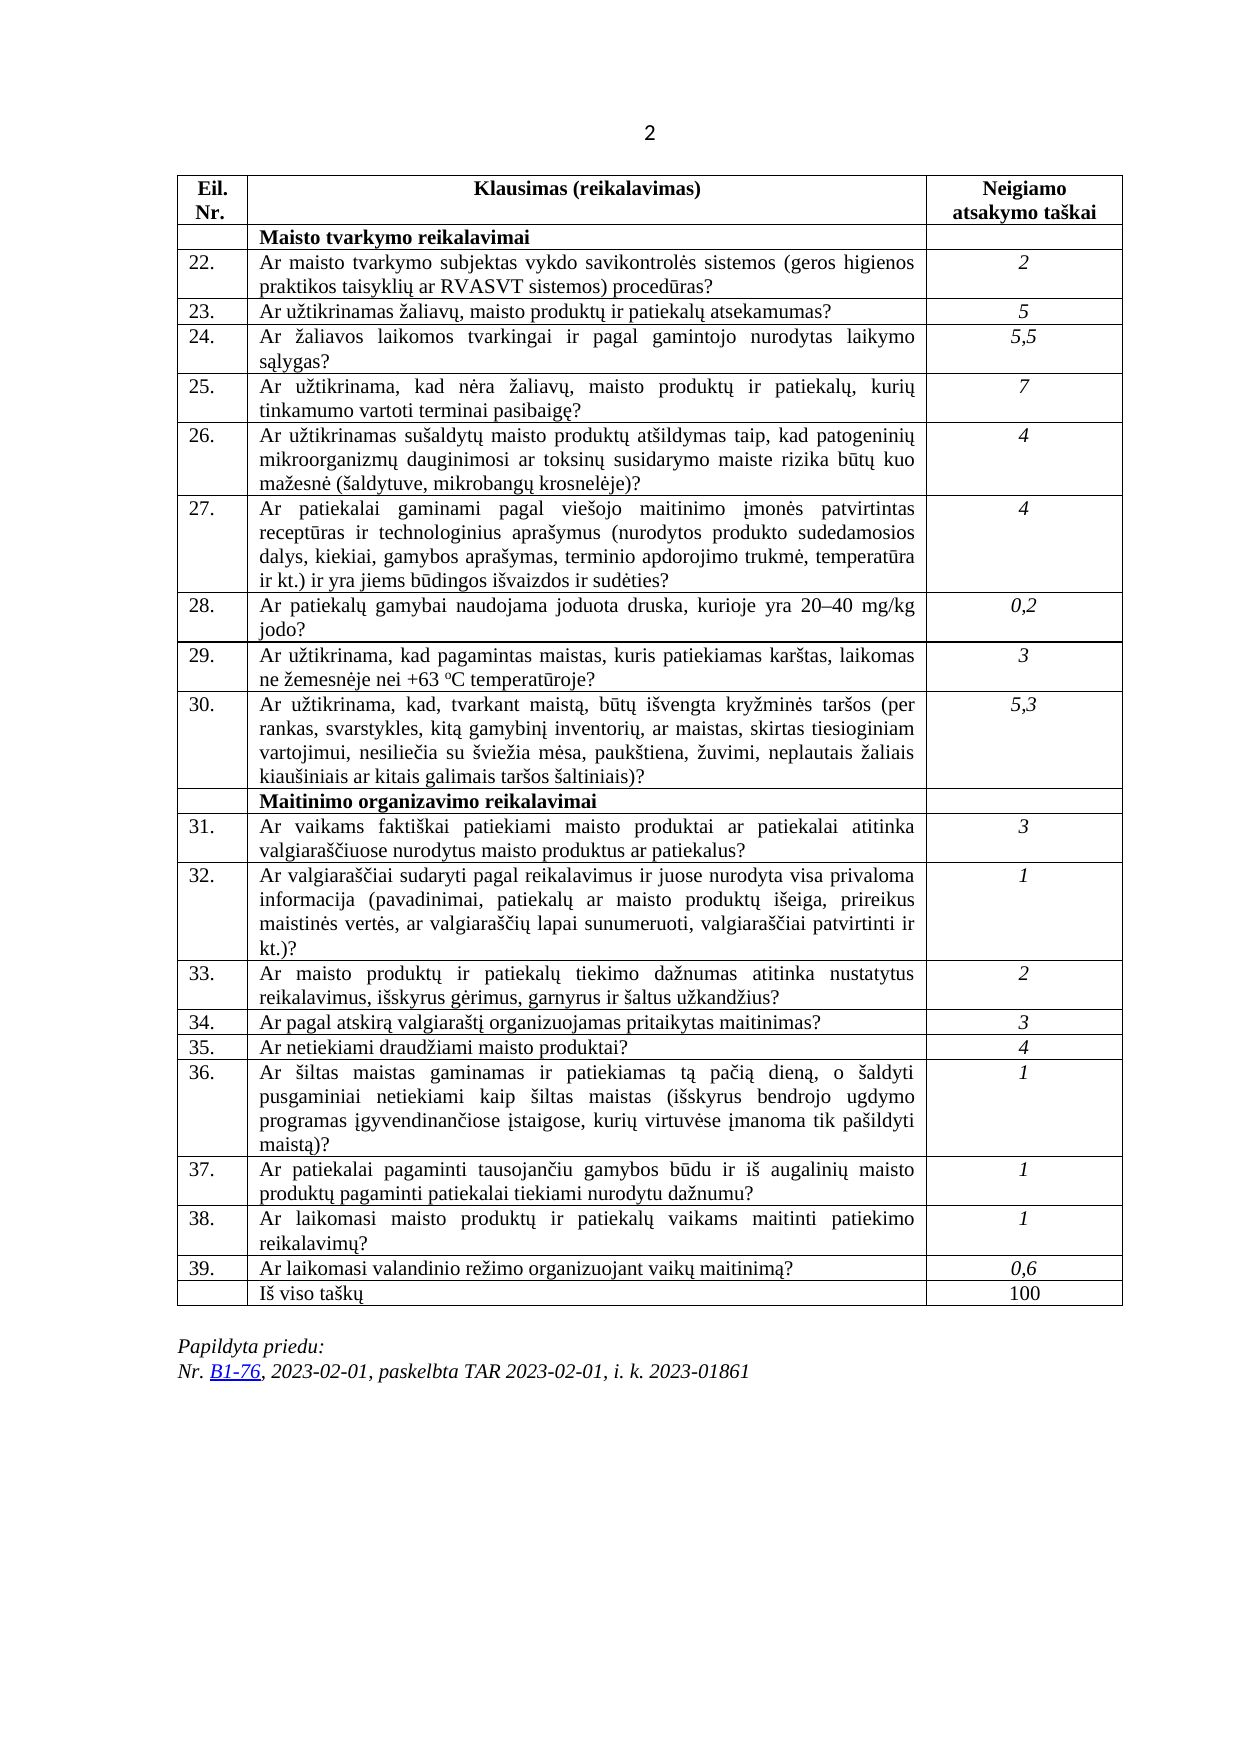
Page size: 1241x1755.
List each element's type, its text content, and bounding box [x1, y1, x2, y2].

table_cell 30. [178, 692, 247, 788]
table_cell 36. [178, 1060, 247, 1156]
table_cell 28. [178, 593, 247, 641]
table_cell 1 [927, 1157, 1122, 1205]
table_cell 4 [927, 423, 1122, 495]
table_cell 1 [927, 1206, 1122, 1254]
table_cell 0,2 [927, 593, 1122, 641]
table_cell Ar užtikrinamas sušaldytų maisto produktų atšildymas taip, kad patogeninių mikroorganizmų dauginimosi ar toksinų susidarymo maiste rizika būtų kuo mažesnė (šaldytuve, mikrobangų krosnelėje)? [248, 423, 926, 495]
table_cell Ar maisto tvarkymo subjektas vykdo savikontrolės sistemos (geros higienos praktikos taisyklių ar RVASVT sistemos) procedūras? [248, 250, 926, 298]
table_cell Ar maisto produktų ir patiekalų tiekimo dažnumas atitinka nustatytus reikalavimus, išskyrus gėrimus, garnyrus ir šaltus užkandžius? [248, 961, 926, 1009]
table_cell Ar užtikrinama, kad pagamintas maistas, kuris patiekiamas karštas, laikomas ne žemesnėje nei +63 oC temperatūroje? [248, 643, 926, 691]
table_cell 3 [927, 1010, 1122, 1034]
table_cell Iš viso taškų [248, 1281, 926, 1305]
table_cell Maisto tvarkymo reikalavimai [248, 225, 926, 249]
table_header Klausimas (reikalavimas) [248, 176, 926, 224]
table_cell 39. [178, 1256, 247, 1279]
table_cell Ar patiekalų gamybai naudojama joduota druska, kurioje yra 20–40 mg/kg jodo? [248, 593, 926, 641]
table_header Neigiamo atsakymo taškai [927, 176, 1122, 224]
table_cell 2 [927, 250, 1122, 298]
table_cell 5,3 [927, 692, 1122, 788]
table_cell 31. [178, 814, 247, 862]
table_cell [178, 1281, 247, 1305]
table_cell Ar patiekalai pagaminti tausojančiu gamybos būdu ir iš augalinių maisto produktų pagaminti patiekalai tiekiami nurodytu dažnumu? [248, 1157, 926, 1205]
table_cell Ar vaikams faktiškai patiekiami maisto produktai ar patiekalai atitinka valgiaraščiuose nurodytus maisto produktus ar patiekalus? [248, 814, 926, 862]
table_header Eil. Nr. [178, 176, 247, 224]
table_cell 26. [178, 423, 247, 495]
table_cell 100 [927, 1281, 1122, 1305]
table_cell 22. [178, 250, 247, 298]
table_cell Ar užtikrinama, kad, tvarkant maistą, būtų išvengta kryžminės taršos (per rankas, svarstykles, kitą gamybinį inventorių, ar maistas, skirtas tiesioginiam vartojimui, nesiliečia su šviežia mėsa, paukštiena, žuvimi, neplautais žaliais kiaušiniais ar kitais galimais taršos šaltiniais)? [248, 692, 926, 788]
table_cell 24. [178, 325, 247, 373]
table_cell Ar užtikrinama, kad nėra žaliavų, maisto produktų ir patiekalų, kurių tinkamumo vartoti terminai pasibaigę? [248, 374, 926, 422]
table_cell 34. [178, 1010, 247, 1034]
table_cell 1 [927, 1060, 1122, 1156]
table_cell Maitinimo organizavimo reikalavimai [248, 789, 926, 813]
table_cell [927, 225, 1122, 249]
table_cell 35. [178, 1035, 247, 1059]
table_cell 27. [178, 496, 247, 592]
table_cell 3 [927, 643, 1122, 691]
table_cell 29. [178, 643, 247, 691]
table_cell 3 [927, 814, 1122, 862]
table_cell 0,6 [927, 1256, 1122, 1279]
text Papildyta priedu: [177, 1334, 1122, 1358]
table_cell 4 [927, 496, 1122, 592]
table_cell 5 [927, 299, 1122, 323]
table_cell 5,5 [927, 325, 1122, 373]
table_cell Ar patiekalai gaminami pagal viešojo maitinimo įmonės patvirtintas receptūras ir technologinius aprašymus (nurodytos produkto sudedamosios dalys, kiekiai, gamybos aprašymas, terminio apdorojimo trukmė, temperatūra ir kt.) ir yra jiems būdingos išvaizdos ir sudėties? [248, 496, 926, 592]
table_cell Ar užtikrinamas žaliavų, maisto produktų ir patiekalų atsekamumas? [248, 299, 926, 323]
table_cell 4 [927, 1035, 1122, 1059]
table_cell Ar žaliavos laikomos tvarkingai ir pagal gamintojo nurodytas laikymo sąlygas? [248, 325, 926, 373]
table_cell Ar pagal atskirą valgiaraštį organizuojamas pritaikytas maitinimas? [248, 1010, 926, 1034]
table_cell [178, 789, 247, 813]
table_cell Ar šiltas maistas gaminamas ir patiekiamas tą pačią dieną, o šaldyti pusgaminiai netiekiami kaip šiltas maistas (išskyrus bendrojo ugdymo programas įgyvendinančiose įstaigose, kurių virtuvėse įmanoma tik pašildyti maistą)? [248, 1060, 926, 1156]
table_cell 7 [927, 374, 1122, 422]
table_cell 1 [927, 863, 1122, 959]
table_cell 25. [178, 374, 247, 422]
table_cell 37. [178, 1157, 247, 1205]
table_cell [178, 225, 247, 249]
table_cell Ar valgiaraščiai sudaryti pagal reikalavimus ir juose nurodyta visa privaloma informacija (pavadinimai, patiekalų ar maisto produktų išeiga, prireikus maistinės vertės, ar valgiaraščių lapai sunumeruoti, valgiaraščiai patvirtinti ir kt.)? [248, 863, 926, 959]
table_cell 38. [178, 1206, 247, 1254]
table_cell 33. [178, 961, 247, 1009]
table_cell Ar laikomasi valandinio režimo organizuojant vaikų maitinimą? [248, 1256, 926, 1279]
table_cell 23. [178, 299, 247, 323]
text Nr. B1-76, 2023-02-01, paskelbta TAR 2023-02-01, i. k. 2023-01861 [177, 1358, 1122, 1383]
table_cell 2 [927, 961, 1122, 1009]
table_cell 32. [178, 863, 247, 959]
table_cell Ar laikomasi maisto produktų ir patiekalų vaikams maitinti patiekimo reikalavimų? [248, 1206, 926, 1254]
table_cell [927, 789, 1122, 813]
table_cell Ar netiekiami draudžiami maisto produktai? [248, 1035, 926, 1059]
